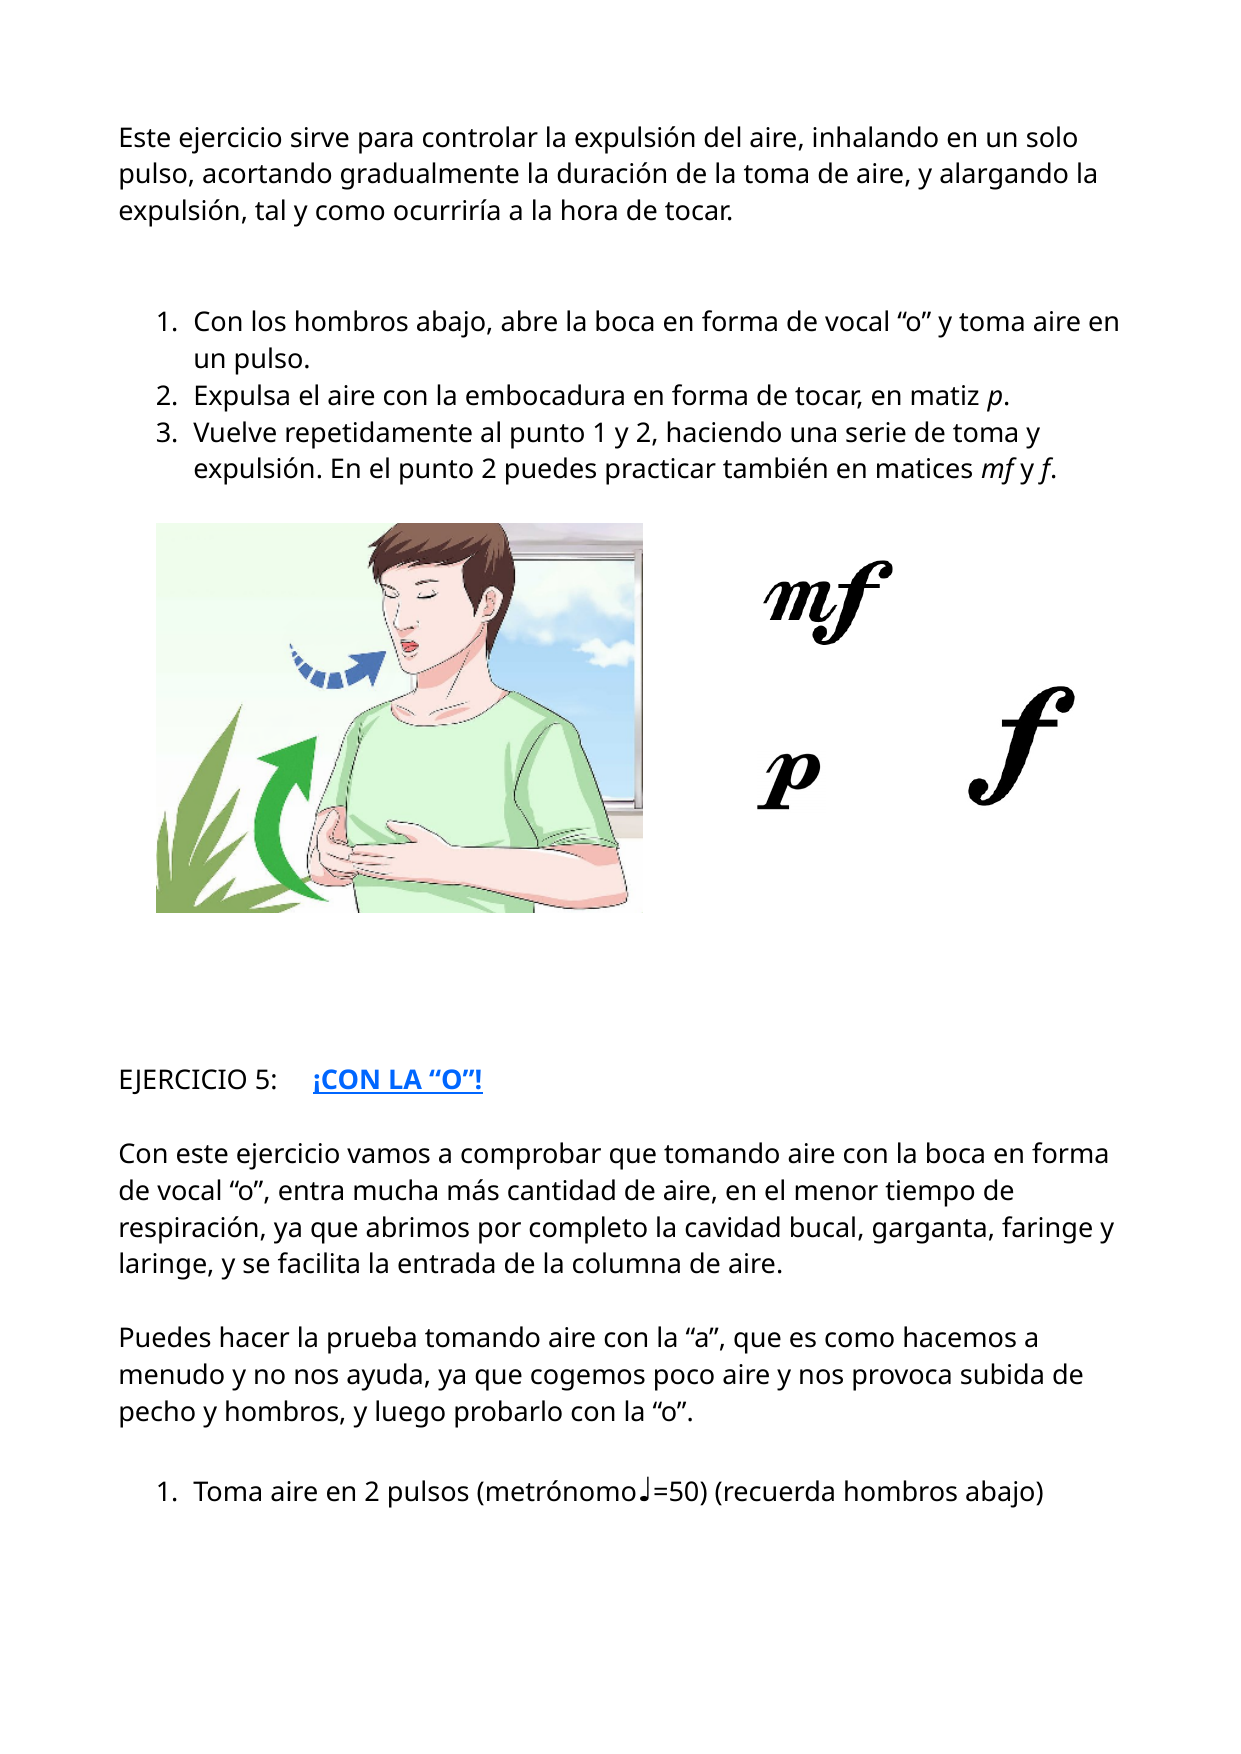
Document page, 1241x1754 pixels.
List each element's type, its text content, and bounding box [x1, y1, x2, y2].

text Puedes hacer la prueba tomando aire con la “a”, que es como hacemos a menudo y no nos ayuda, ya que cogemos poco aire y nos provoca subida de pecho y hombros, y luego probarlo con la “o”. [118, 1319, 1122, 1429]
list Vuelve repetidamente al punto 1 y 2, haciendo una serie de toma y expulsión. En el punto 2 puedes practicar también en matices mf y f. [156, 413, 1122, 487]
list Toma aire en 2 pulsos (metrónomo♩=50) (recuerda hombros abajo) [156, 1466, 1122, 1512]
text Este ejercicio sirve para controlar la expulsión del aire, inhalando en un solo pulso, acortando gradualmente la duración de la toma de aire, y alargando la expulsión, tal y como ocurriría a la hora de tocar. [118, 118, 1122, 229]
list Con los hombros abajo, abre la boca en forma de vocal “o” y toma aire en un pulso. [156, 302, 1122, 376]
list Expulsa el aire con la embocadura en forma de tocar, en matiz p. [156, 376, 1122, 413]
text EJERCICIO 5: ¡CON LA “O”! [118, 1061, 1122, 1097]
text Con este ejercicio vamos a comprobar que tomando aire con la boca en forma de vocal “o”, entra mucha más cantidad de aire, en el menor tiempo de respiración, ya que abrimos por completo la cavidad bucal, garganta, faringe y laringe, y se facilita la entrada de la columna de aire. [118, 1134, 1122, 1282]
